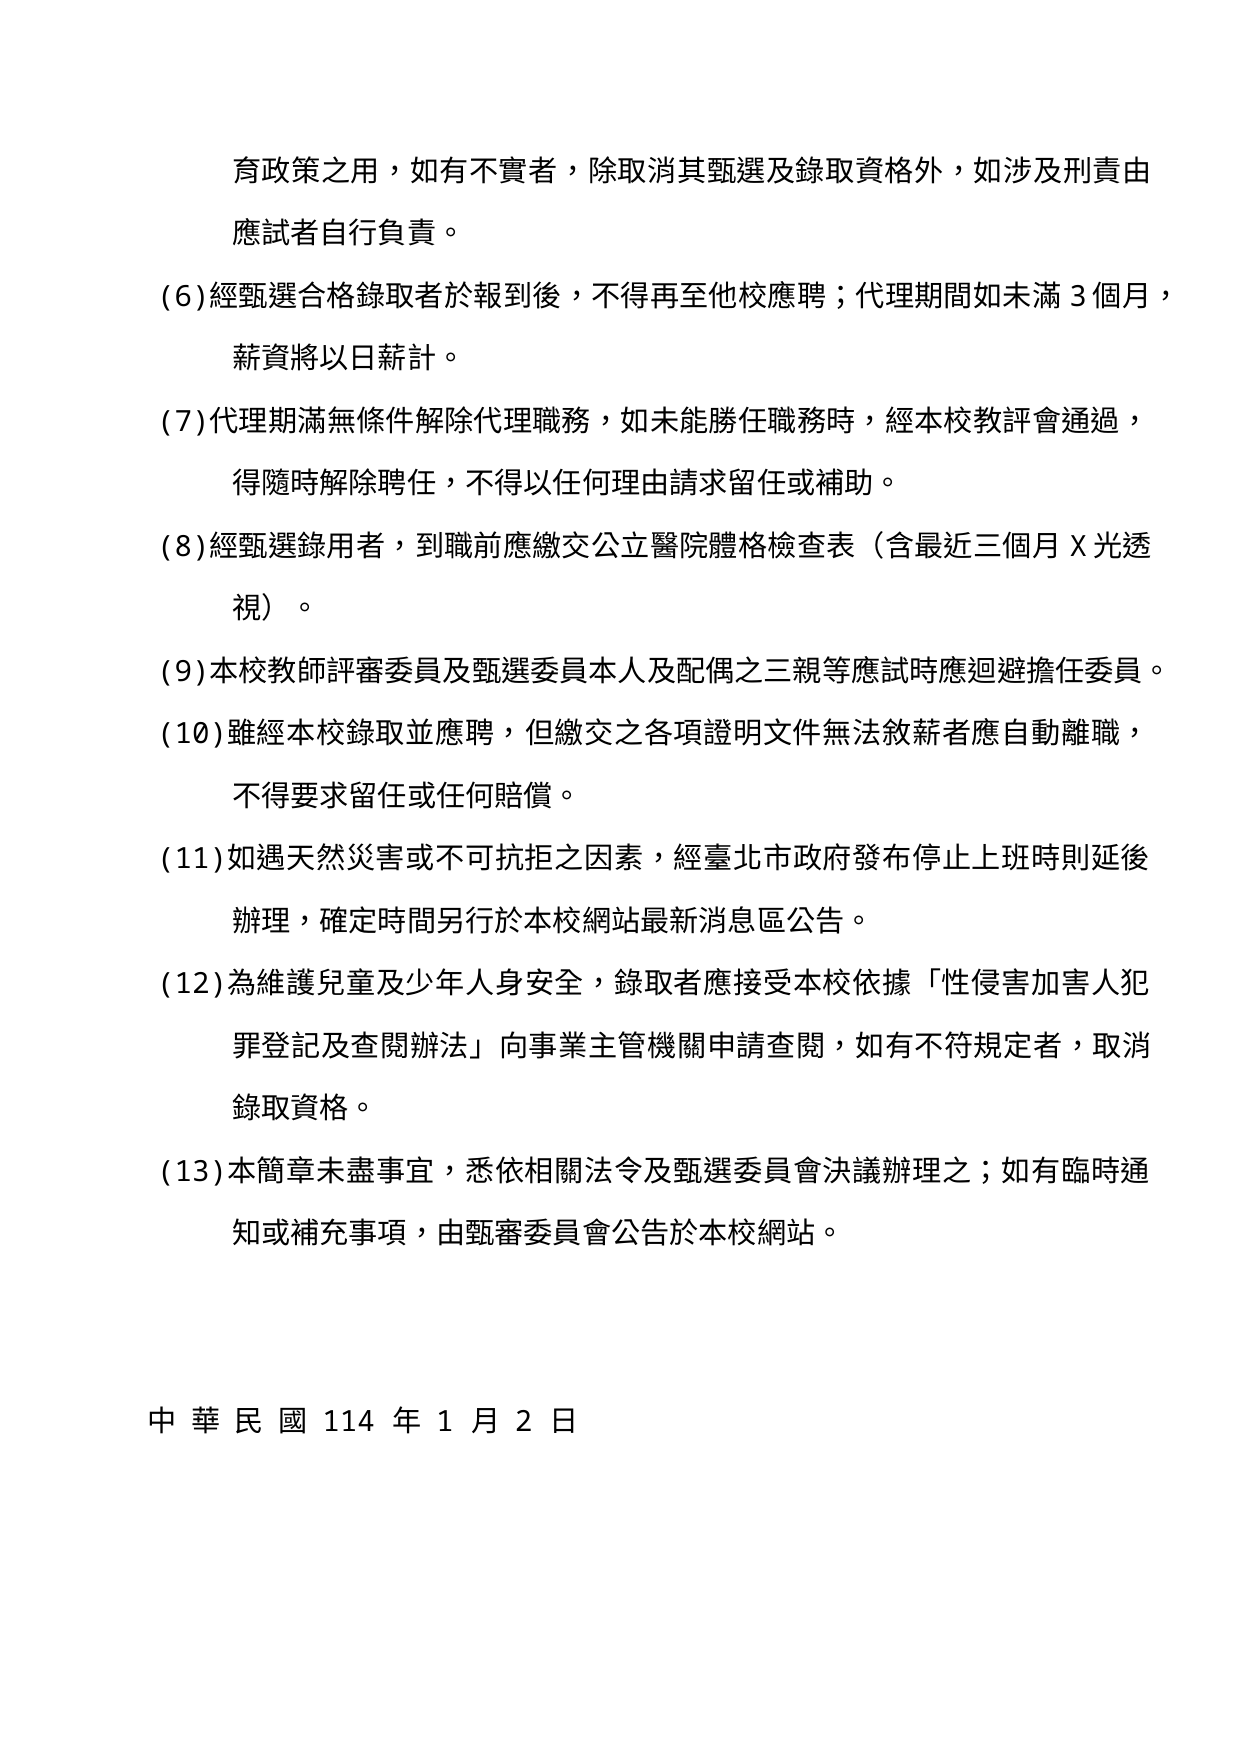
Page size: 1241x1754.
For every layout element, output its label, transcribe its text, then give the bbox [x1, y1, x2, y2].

list 經甄選合格錄取者於報到後，不得再至他校應聘；代理期間如未滿3個月，薪資將以日薪計。 [157, 252, 1152, 377]
list 本簡章未盡事宜，悉依相關法令及甄選委員會決議辦理之；如有臨時通知或補充事項，由甄審委員會公告於本校網站。 [157, 1127, 1152, 1252]
list 本校教師評審委員及甄選委員本人及配偶之三親等應試時應迴避擔任委員。 [157, 627, 1152, 689]
text 中 華 民 國 114 年 1 月 2 日 [89, 1377, 1152, 1439]
list 經甄選錄用者，到職前應繳交公立醫院體格檢查表（含最近三個月X光透視）。 [157, 502, 1152, 627]
list 為維護兒童及少年人身安全，錄取者應接受本校依據「性侵害加害人犯罪登記及查閱辦法」向事業主管機關申請查閱，如有不符規定者，取消錄取資格。 [157, 939, 1152, 1127]
list 如遇天然災害或不可抗拒之因素，經臺北市政府發布停止上班時則延後辦理，確定時間另行於本校網站最新消息區公告。 [157, 814, 1152, 939]
list 雖經本校錄取並應聘，但繳交之各項證明文件無法敘薪者應自動離職，不得要求留任或任何賠償。 [157, 689, 1152, 814]
list 育政策之用，如有不實者，除取消其甄選及錄取資格外，如涉及刑責由應試者自行負責。 [157, 127, 1152, 252]
list 代理期滿無條件解除代理職務，如未能勝任職務時，經本校教評會通過，得隨時解除聘任，不得以任何理由請求留任或補助。 [157, 377, 1152, 502]
